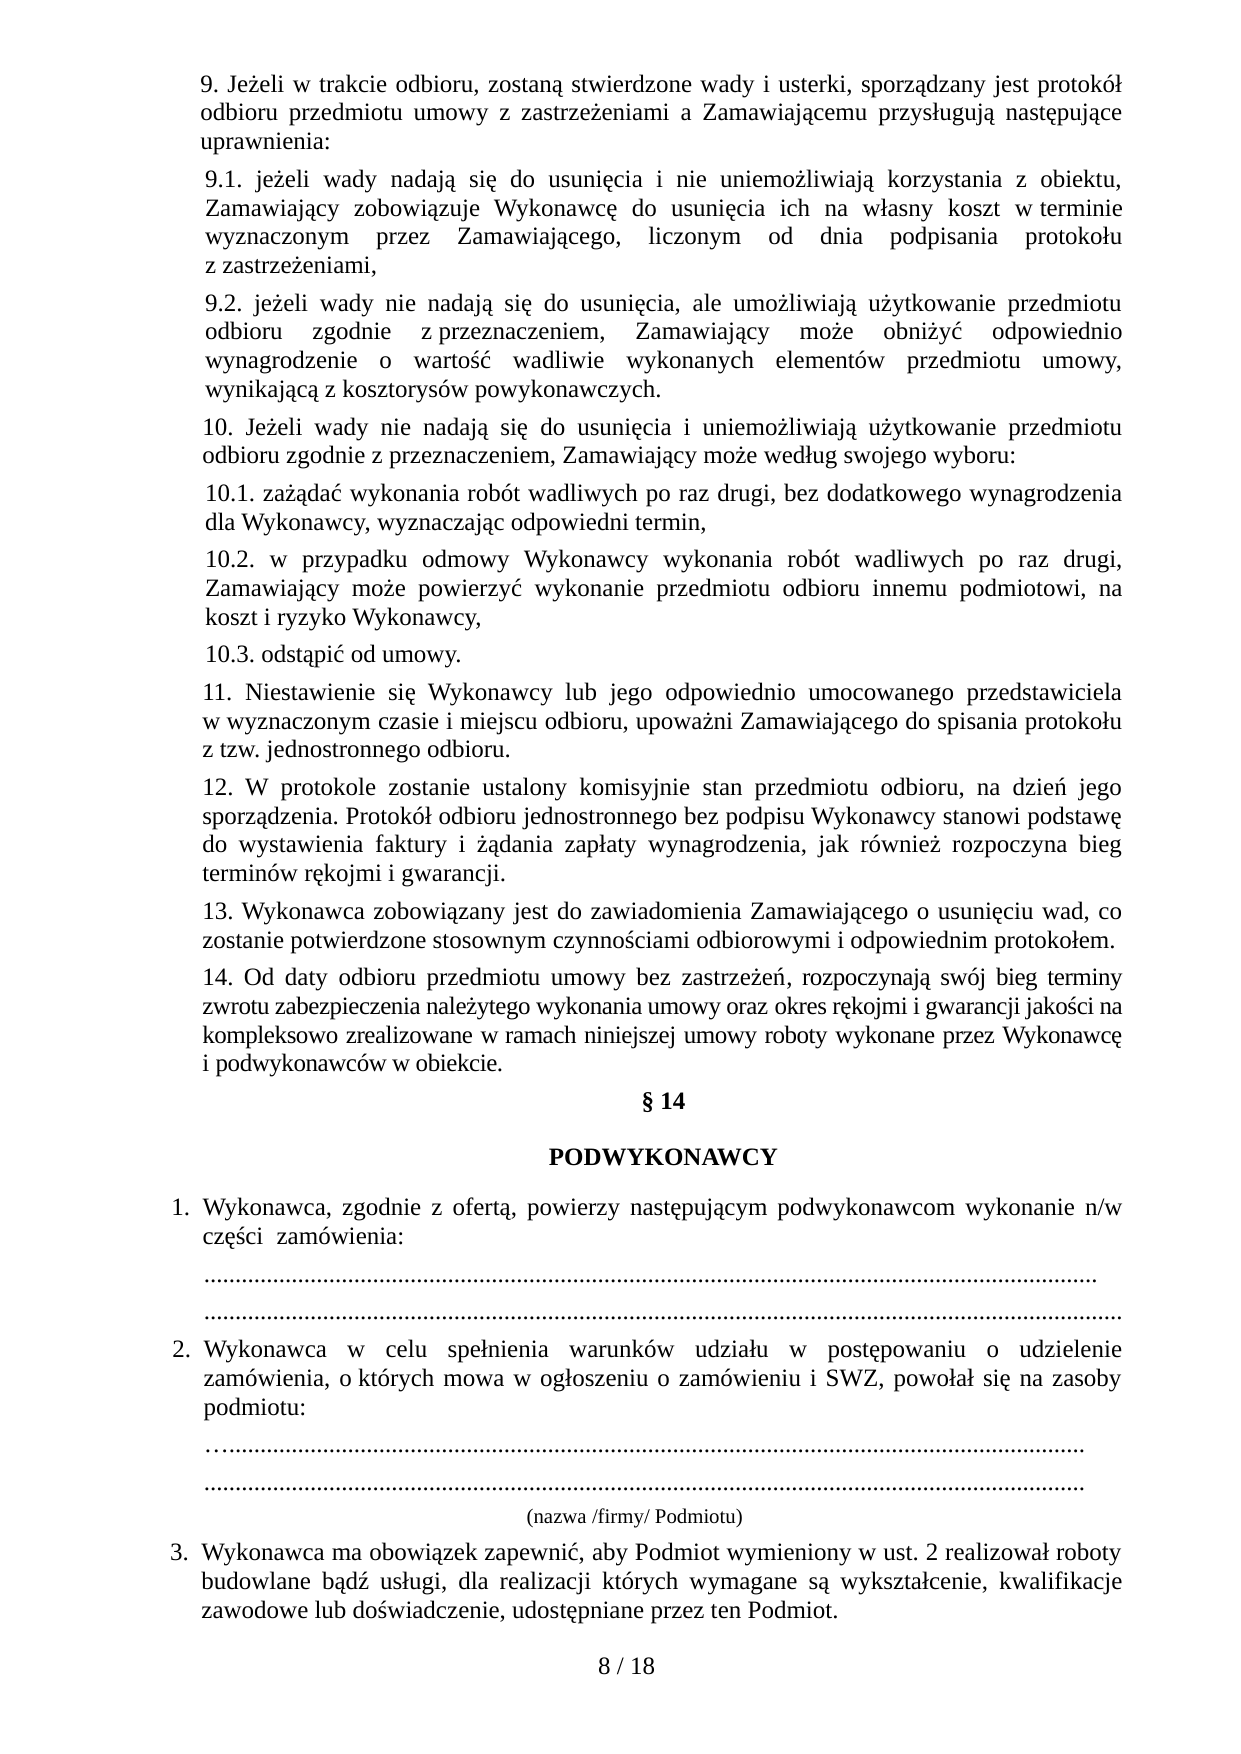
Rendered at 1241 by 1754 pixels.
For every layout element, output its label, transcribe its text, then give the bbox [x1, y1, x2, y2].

list 9. Jeżeli w trakcie odbioru, zostaną stwierdzone wady i usterki, sporządzany jest protokół odbioru przedmiotu umowy z zastrzeżeniami a Zamawiającemu przysługują następujące uprawnienia: [162, 69, 1123, 155]
text …......................................................................................................................................... [203, 1429, 1123, 1458]
text ............................................................................................................................................... [203, 1259, 1123, 1288]
text § 14 [203, 1086, 1123, 1115]
text ................................................................................................................................................... [203, 1296, 1123, 1325]
list Wykonawca ma obowiązek zapewnić, aby Podmiot wymieniony w ust. 2 realizował roboty budowlane bądź usługi, dla realizacji których wymagane są wykształcenie, kwalifikacje zawodowe lub doświadczenie, udostępniane przez ten Podmiot. [164, 1537, 1123, 1623]
list 12. W protokole zostanie ustalony komisyjnie stan przedmiotu odbioru, na dzień jego sporządzenia. Protokół odbioru jednostronnego bez podpisu Wykonawcy stanowi podstawę do wystawienia faktury i żądania zapłaty wynagrodzenia, jak również rozpoczyna bieg terminów rękojmi i gwarancji. [163, 772, 1123, 887]
text (nazwa /firmy/ Podmiotu) [203, 1504, 1123, 1528]
list 9.1. jeżeli wady nadają się do usunięcia i nie uniemożliwiają korzystania z obiektu, Zamawiający zobowiązuje Wykonawcę do usunięcia ich na własny koszt w terminie wyznaczonym przez Zamawiającego, liczonym od dnia podpisania protokołu z zastrzeżeniami, [167, 164, 1123, 279]
list 10.1. zażądać wykonania robót wadliwych po raz drugi, bez dodatkowego wynagrodzenia dla Wykonawcy, wyznaczając odpowiedni termin, [167, 478, 1123, 535]
text PODWYKONAWCY [203, 1142, 1123, 1171]
list 10. Jeżeli wady nie nadają się do usunięcia i uniemożliwiają użytkowanie przedmiotu odbioru zgodnie z przeznaczeniem, Zamawiający może według swojego wyboru: [163, 412, 1123, 469]
list 10.3. odstąpić od umowy. [167, 639, 1123, 668]
list 9.2. jeżeli wady nie nadają się do usunięcia, ale umożliwiają użytkowanie przedmiotu odbioru zgodnie z przeznaczeniem, Zamawiający może obniżyć odpowiednio wynagrodzenie o wartość wadliwie wykonanych elementów przedmiotu umowy, wynikającą z kosztorysów powykonawczych. [167, 288, 1123, 403]
list 10.2. w przypadku odmowy Wykonawcy wykonania robót wadliwych po raz drugi, Zamawiający może powierzyć wykonanie przedmiotu odbioru innemu podmiotowi, na koszt i ryzyko Wykonawcy, [167, 544, 1123, 631]
list Wykonawca w celu spełnienia warunków udziału w postępowaniu o udzielenie zamówienia, o których mowa w ogłoszeniu o zamówieniu i SWZ, powołał się na zasoby podmiotu: [166, 1334, 1123, 1420]
text ............................................................................................................................................. [203, 1467, 1123, 1496]
list 11. Niestawienie się Wykonawcy lub jego odpowiednio umocowanego przedstawiciela w wyznaczonym czasie i miejscu odbioru, upoważni Zamawiającego do spisania protokołu z tzw. jednostronnego odbioru. [163, 677, 1123, 763]
list Wykonawca, zgodnie z ofertą, powierzy następującym podwykonawcom wykonanie n/w części zamówienia: [165, 1192, 1123, 1250]
list 14. Od daty odbioru przedmiotu umowy bez zastrzeżeń, rozpoczynają swój bieg terminy zwrotu zabezpieczenia należytego wykonania umowy oraz okres rękojmi i gwarancji jakości na kompleksowo zrealizowane w ramach niniejszej umowy roboty wykonane przez Wykonawcę i podwykonawców w obiekcie. [163, 962, 1123, 1077]
list 13. Wykonawca zobowiązany jest do zawiadomienia Zamawiającego o usunięciu wad, co zostanie potwierdzone stosownym czynnościami odbiorowymi i odpowiednim protokołem. [163, 896, 1123, 953]
